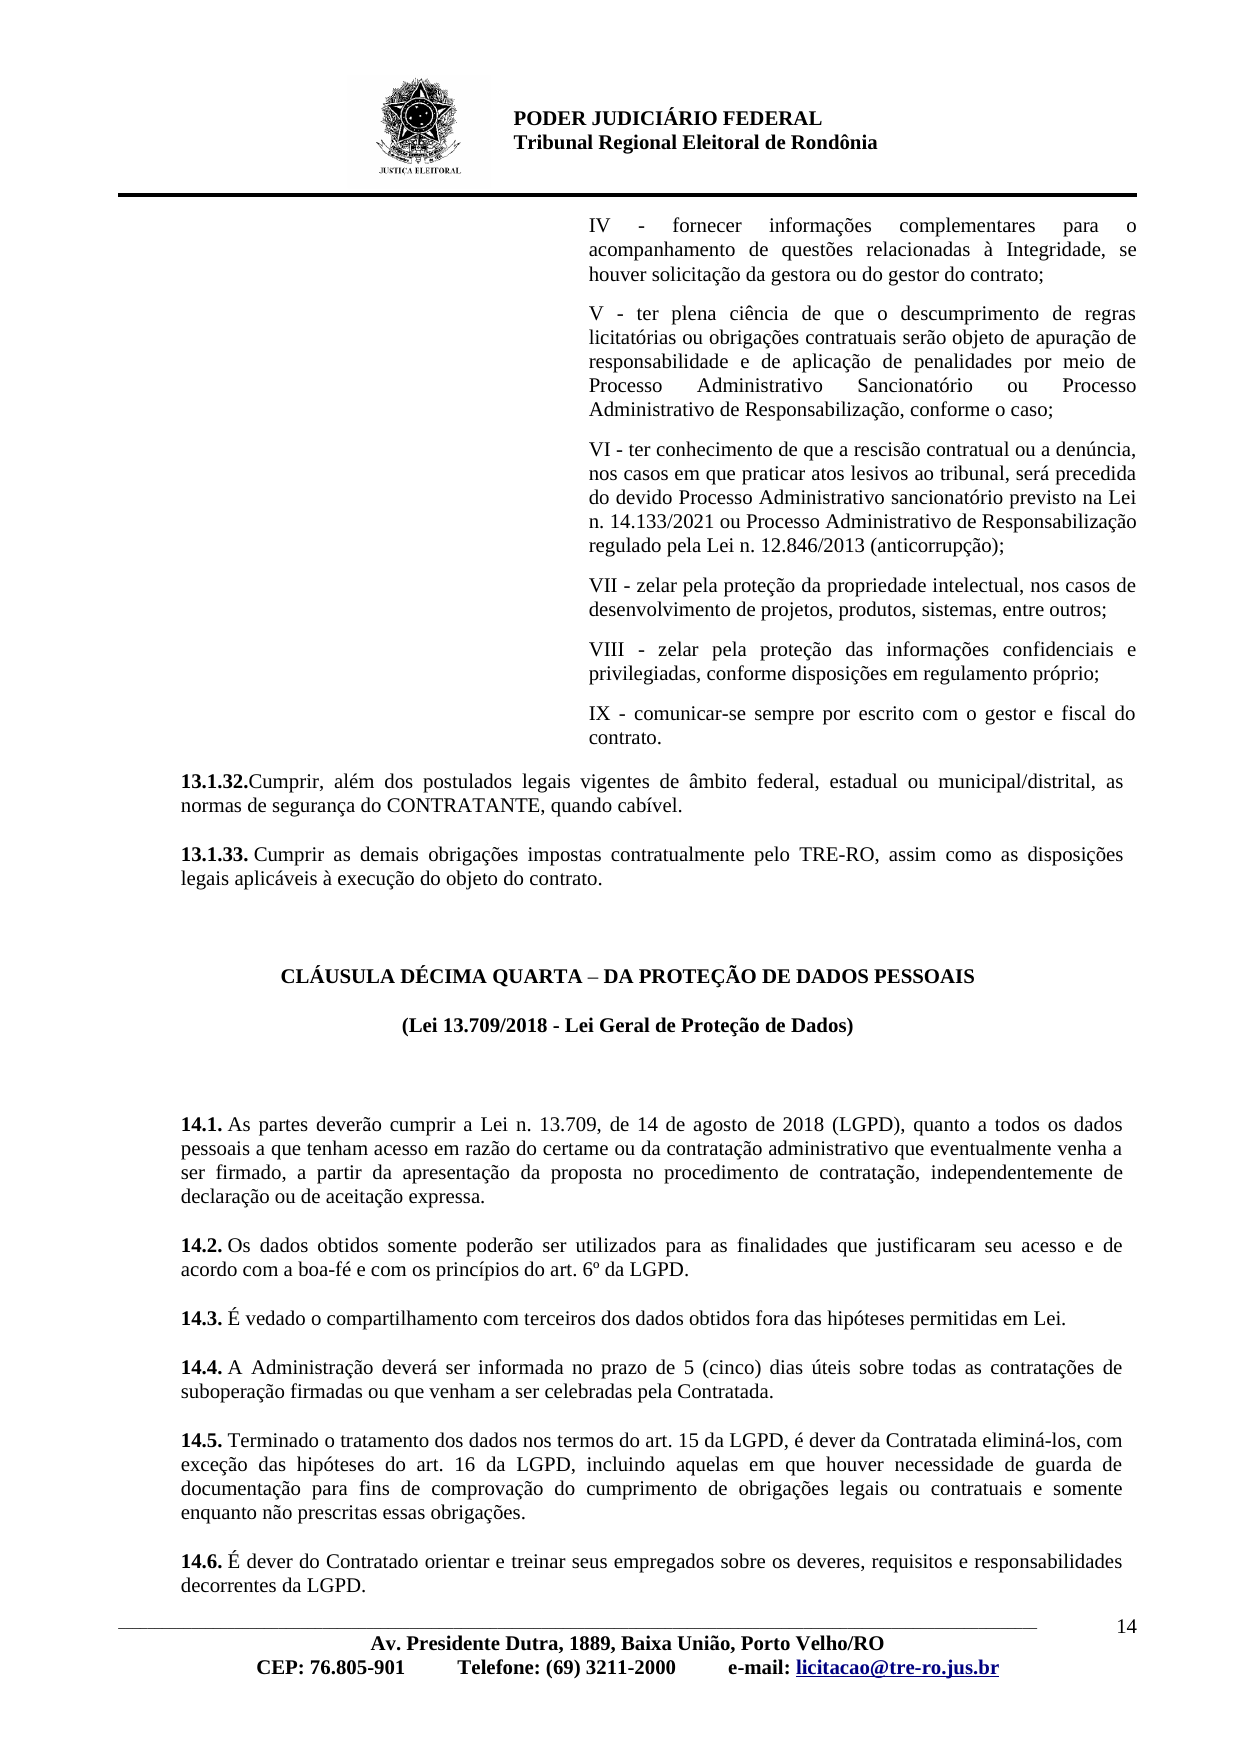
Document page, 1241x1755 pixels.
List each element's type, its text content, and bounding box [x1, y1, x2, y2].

text 13.1.32.Cumprir, além dos postulados legais vigentes de âmbito federal, estadual ou municipal/distrital, as normas de segurança do CONTRATANTE, quando cabível. [181, 769, 1124, 817]
text 13.1.33. Cumprir as demais obrigações impostas contratualmente pelo TRE-RO, assim como as disposições legais aplicáveis à execução do objeto do contrato. [181, 842, 1124, 890]
text IX - comunicar-se sempre por escrito com o gestor e fiscal do contrato. [588, 701, 1137, 749]
text (Lei 13.709/2018 - Lei Geral de Proteção de Dados) [131, 1013, 1124, 1037]
text IV - fornecer informações complementares para o acompanhamento de questões relacionadas à Integridade, se houver solicitação da gestora ou do gestor do contrato; [588, 213, 1137, 286]
text VII - zelar pela proteção da propriedade intelectual, nos casos de desenvolvimento de projetos, produtos, sistemas, entre outros; [588, 573, 1137, 621]
text 14.2. Os dados obtidos somente poderão ser utilizados para as finalidades que justificaram seu acesso e de acordo com a boa-fé e com os princípios do art. 6º da LGPD. [181, 1233, 1124, 1281]
text VIII - zelar pela proteção das informações confidenciais e privilegiadas, conforme disposições em regulamento próprio; [588, 637, 1137, 685]
text V - ter plena ciência de que o descumprimento de regras licitatórias ou obrigações contratuais serão objeto de apuração de responsabilidade e de aplicação de penalidades por meio de Processo Administrativo Sancionatório ou Processo Administrativo de Responsabilização, conforme o caso; [588, 301, 1137, 421]
text 14.5. Terminado o tratamento dos dados nos termos do art. 15 da LGPD, é dever da Contratada eliminá-los, com exceção das hipóteses do art. 16 da LGPD, incluindo aquelas em que houver necessidade de guarda de documentação para fins de comprovação do cumprimento de obrigações legais ou contratuais e somente enquanto não prescritas essas obrigações. [181, 1428, 1124, 1524]
text 14.3. É vedado o compartilhamento com terceiros dos dados obtidos fora das hipóteses permitidas em Lei. [181, 1306, 1124, 1330]
text 14.4. A Administração deverá ser informada no prazo de 5 (cinco) dias úteis sobre todas as contratações de suboperação firmadas ou que venham a ser celebradas pela Contratada. [181, 1355, 1124, 1403]
text VI - ter conhecimento de que a rescisão contratual ou a denúncia, nos casos em que praticar atos lesivos ao tribunal, será precedida do devido Processo Administrativo sancionatório previsto na Lei n. 14.133/2021 ou Processo Administrativo de Responsabilização regulado pela Lei n. 12.846/2013 (anticorrupção); [588, 437, 1137, 557]
text 14.1. As partes deverão cumprir a Lei n. 13.709, de 14 de agosto de 2018 (LGPD), quanto a todos os dados pessoais a que tenham acesso em razão do certame ou da contratação administrativo que eventualmente venha a ser firmado, a partir da apresentação da proposta no procedimento de contratação, independentemente de declaração ou de aceitação expressa. [181, 1111, 1124, 1208]
text 14.6. É dever do Contratado orientar e treinar seus empregados sobre os deveres, requisitos e responsabilidades decorrentes da LGPD. [181, 1549, 1124, 1597]
text CLÁUSULA DÉCIMA QUARTA – DA PROTEÇÃO DE DADOS PESSOAIS [131, 964, 1124, 988]
